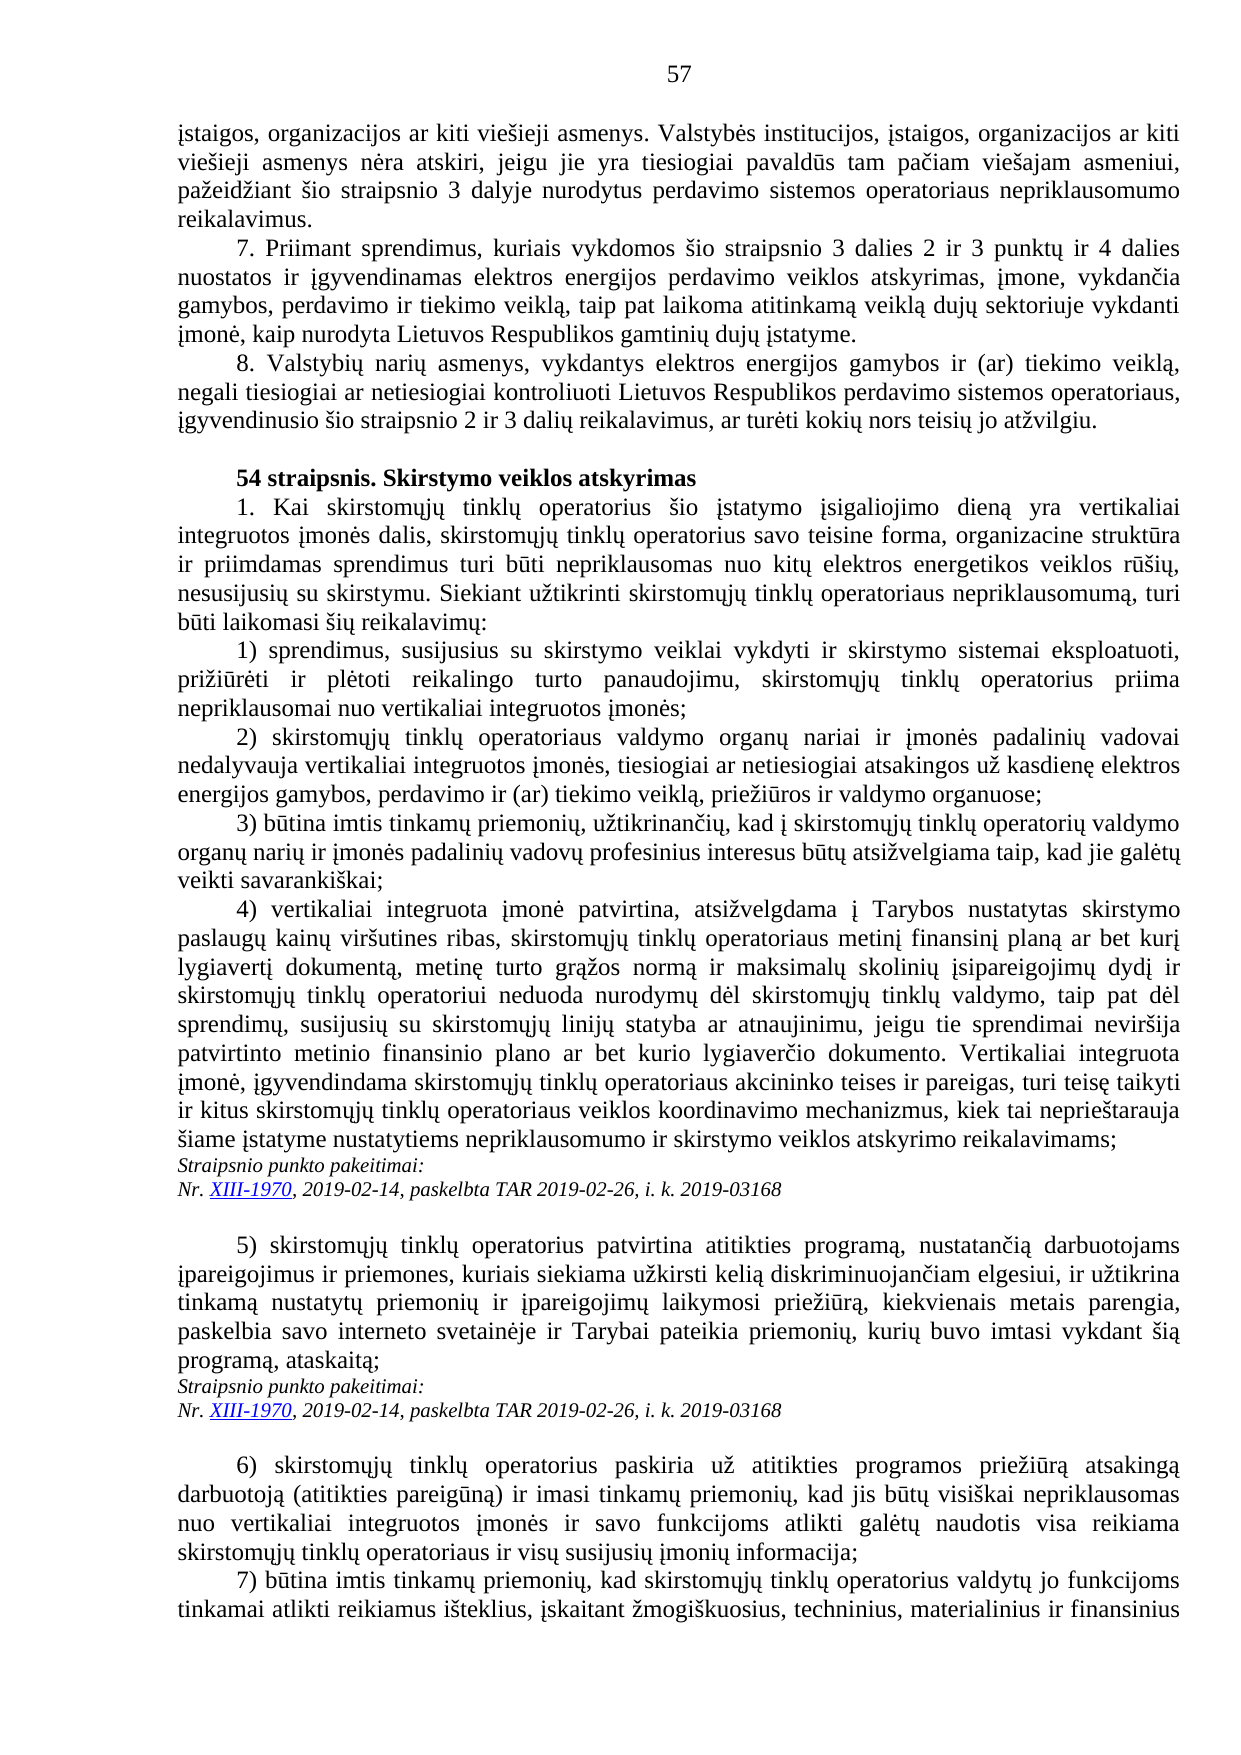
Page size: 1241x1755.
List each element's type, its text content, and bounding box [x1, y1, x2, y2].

text 2) skirstomųjų tinklų operatoriaus valdymo organų nariai ir įmonės padalinių vadovai nedalyvauja vertikaliai integruotos įmonės, tiesiogiai ar netiesiogiai atsakingos už kasdienę elektros energijos gamybos, perdavimo ir (ar) tiekimo veiklą, priežiūros ir valdymo organuose; [177, 722, 1181, 808]
text 1) sprendimus, susijusius su skirstymo veiklai vykdyti ir skirstymo sistemai eksploatuoti, prižiūrėti ir plėtoti reikalingo turto panaudojimu, skirstomųjų tinklų operatorius priima nepriklausomai nuo vertikaliai integruotos įmonės; [177, 636, 1181, 722]
text 6) skirstomųjų tinklų operatorius paskiria už atitikties programos priežiūrą atsakingą darbuotoją (atitikties pareigūną) ir imasi tinkamų priemonių, kad jis būtų visiškai nepriklausomas nuo vertikaliai integruotos įmonės ir savo funkcijoms atlikti galėtų naudotis visa reikiama skirstomųjų tinklų operatoriaus ir visų susijusių įmonių informacija; [177, 1451, 1181, 1566]
text Straipsnio punkto pakeitimai: [177, 1374, 1181, 1398]
text Straipsnio punkto pakeitimai: [177, 1153, 1181, 1177]
text 4) vertikaliai integruota įmonė patvirtina, atsižvelgdama į Tarybos nustatytas skirstymo paslaugų kainų viršutines ribas, skirstomųjų tinklų operatoriaus metinį finansinį planą ar bet kurį lygiavertį dokumentą, metinę turto grąžos normą ir maksimalų skolinių įsipareigojimų dydį ir skirstomųjų tinklų operatoriui neduoda nurodymų dėl skirstomųjų tinklų valdymo, taip pat dėl sprendimų, susijusių su skirstomųjų linijų statyba ar atnaujinimu, jeigu tie sprendimai neviršija patvirtinto metinio finansinio plano ar bet kurio lygiaverčio dokumento. Vertikaliai integruota įmonė, įgyvendindama skirstomųjų tinklų operatoriaus akcininko teises ir pareigas, turi teisę taikyti ir kitus skirstomųjų tinklų operatoriaus veiklos koordinavimo mechanizmus, kiek tai neprieštarauja šiame įstatyme nustatytiems nepriklausomumo ir skirstymo veiklos atskyrimo reikalavimams; [177, 894, 1181, 1153]
text Nr. XIII-1970, 2019-02-14, paskelbta TAR 2019-02-26, i. k. 2019-03168 [177, 1398, 1181, 1422]
text 5) skirstomųjų tinklų operatorius patvirtina atitikties programą, nustatančią darbuotojams įpareigojimus ir priemones, kuriais siekiama užkirsti kelią diskriminuojančiam elgesiui, ir užtikrina tinkamą nustatytų priemonių ir įpareigojimų laikymosi priežiūrą, kiekvienais metais parengia, paskelbia savo interneto svetainėje ir Tarybai pateikia priemonių, kurių buvo imtasi vykdant šią programą, ataskaitą; [177, 1230, 1181, 1374]
text 54 straipsnis. Skirstymo veiklos atskyrimas [177, 463, 1181, 492]
text įstaigos, organizacijos ar kiti viešieji asmenys. Valstybės institucijos, įstaigos, organizacijos ar kiti viešieji asmenys nėra atskiri, jeigu jie yra tiesiogiai pavaldūs tam pačiam viešajam asmeniui, pažeidžiant šio straipsnio 3 dalyje nurodytus perdavimo sistemos operatoriaus nepriklausomumo reikalavimus. [177, 118, 1181, 233]
text 7) būtina imtis tinkamų priemonių, kad skirstomųjų tinklų operatorius valdytų jo funkcijoms tinkamai atlikti reikiamus išteklius, įskaitant žmogiškuosius, techninius, materialinius ir finansinius [177, 1566, 1181, 1623]
text 8. Valstybių narių asmenys, vykdantys elektros energijos gamybos ir (ar) tiekimo veiklą, negali tiesiogiai ar netiesiogiai kontroliuoti Lietuvos Respublikos perdavimo sistemos operatoriaus, įgyvendinusio šio straipsnio 2 ir 3 dalių reikalavimus, ar turėti kokių nors teisių jo atžvilgiu. [177, 348, 1181, 434]
text Nr. XIII-1970, 2019-02-14, paskelbta TAR 2019-02-26, i. k. 2019-03168 [177, 1177, 1181, 1201]
text 1. Kai skirstomųjų tinklų operatorius šio įstatymo įsigaliojimo dieną yra vertikaliai integruotos įmonės dalis, skirstomųjų tinklų operatorius savo teisine forma, organizacine struktūra ir priimdamas sprendimus turi būti nepriklausomas nuo kitų elektros energetikos veiklos rūšių, nesusijusių su skirstymu. Siekiant užtikrinti skirstomųjų tinklų operatoriaus nepriklausomumą, turi būti laikomasi šių reikalavimų: [177, 492, 1181, 636]
text 3) būtina imtis tinkamų priemonių, užtikrinančių, kad į skirstomųjų tinklų operatorių valdymo organų narių ir įmonės padalinių vadovų profesinius interesus būtų atsižvelgiama taip, kad jie galėtų veikti savarankiškai; [177, 808, 1181, 894]
text 7. Priimant sprendimus, kuriais vykdomos šio straipsnio 3 dalies 2 ir 3 punktų ir 4 dalies nuostatos ir įgyvendinamas elektros energijos perdavimo veiklos atskyrimas, įmone, vykdančia gamybos, perdavimo ir tiekimo veiklą, taip pat laikoma atitinkamą veiklą dujų sektoriuje vykdanti įmonė, kaip nurodyta Lietuvos Respublikos gamtinių dujų įstatyme. [177, 233, 1181, 348]
